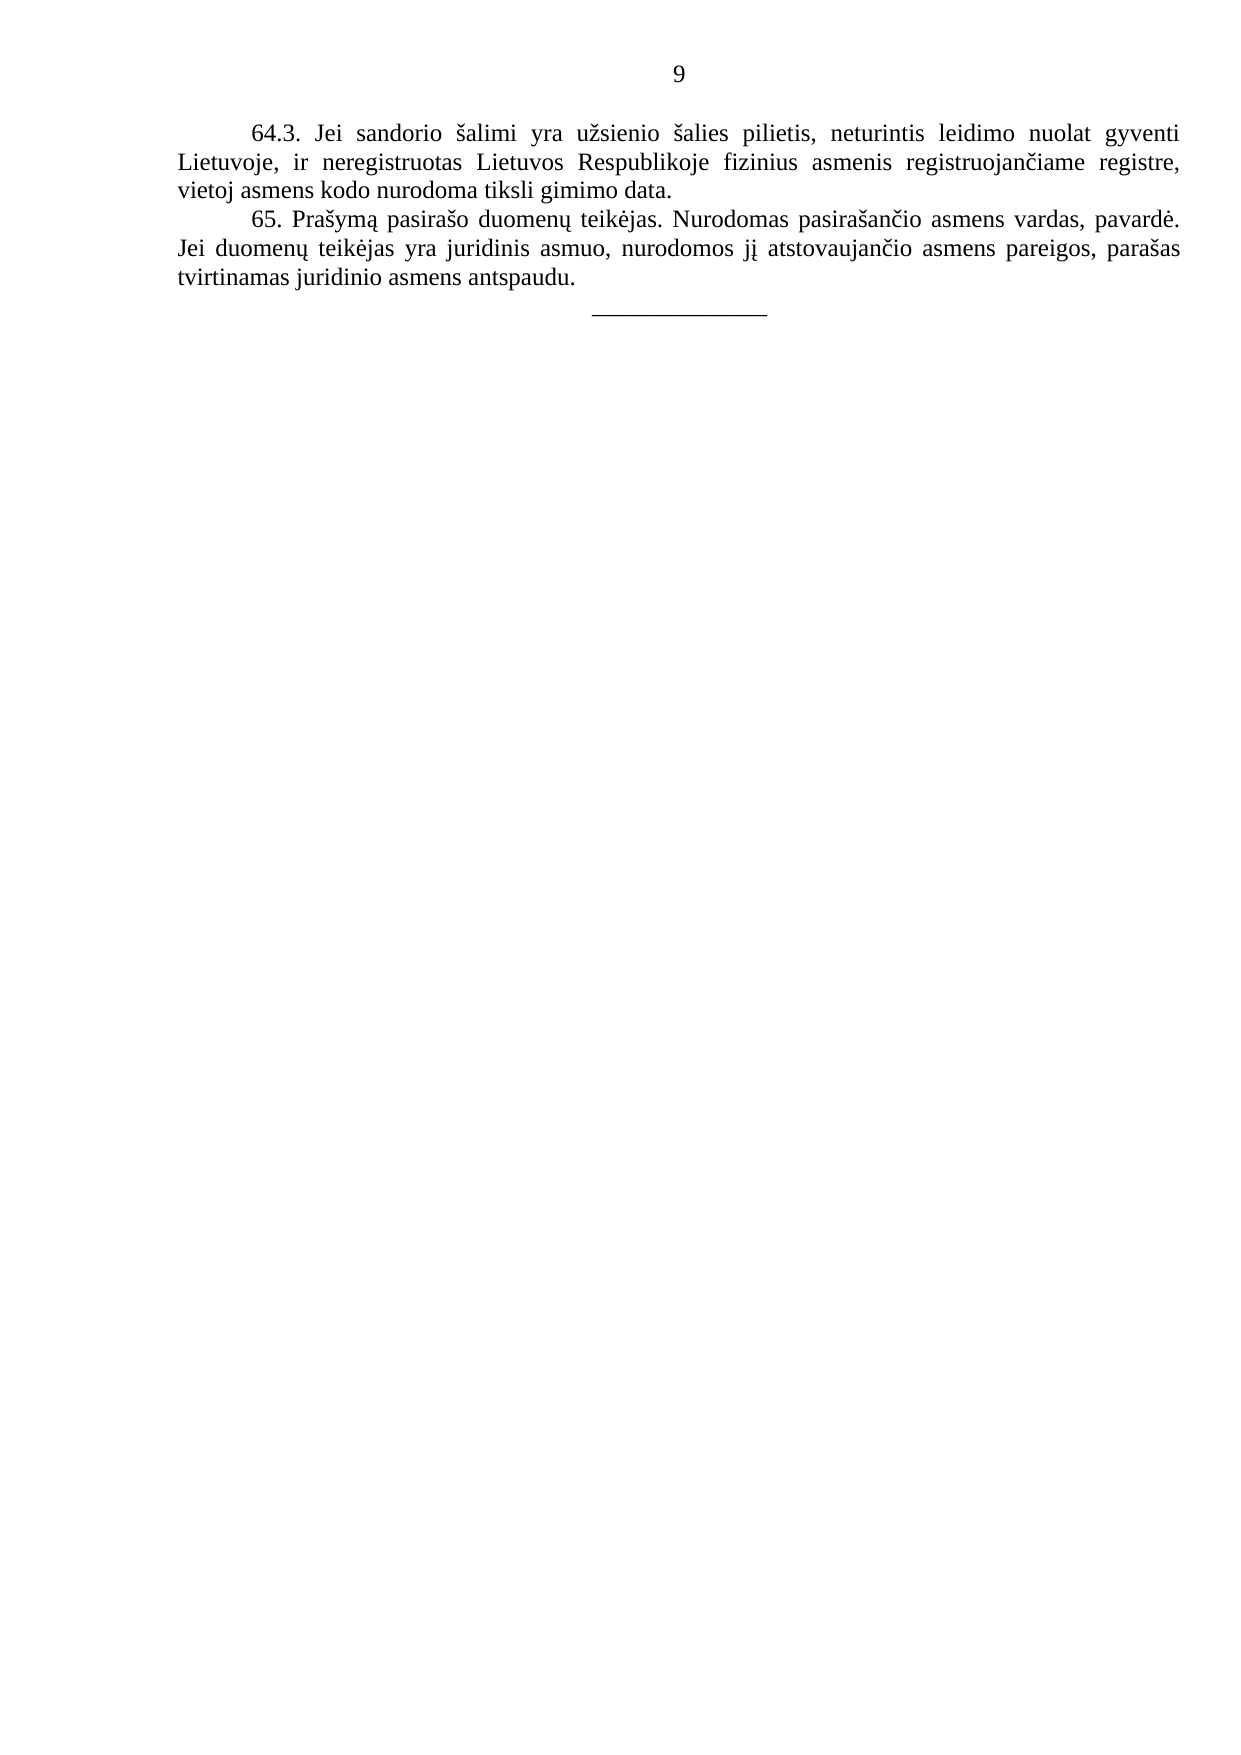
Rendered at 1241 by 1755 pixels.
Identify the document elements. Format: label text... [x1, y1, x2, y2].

text 65. Prašymą pasirašo duomenų teikėjas. Nurodomas pasirašančio asmens vardas, pavardė. Jei duomenų teikėjas yra juridinis asmuo, nurodomos jį atstovaujančio asmens pareigos, parašas tvirtinamas juridinio asmens antspaudu. [177, 204, 1181, 291]
text 64.3. Jei sandorio šalimi yra užsienio šalies pilietis, neturintis leidimo nuolat gyventi Lietuvoje, ir neregistruotas Lietuvos Respublikoje fizinius asmenis registruojančiame registre, vietoj asmens kodo nurodoma tiksli gimimo data. [177, 118, 1181, 204]
text ______________ [177, 291, 1181, 319]
